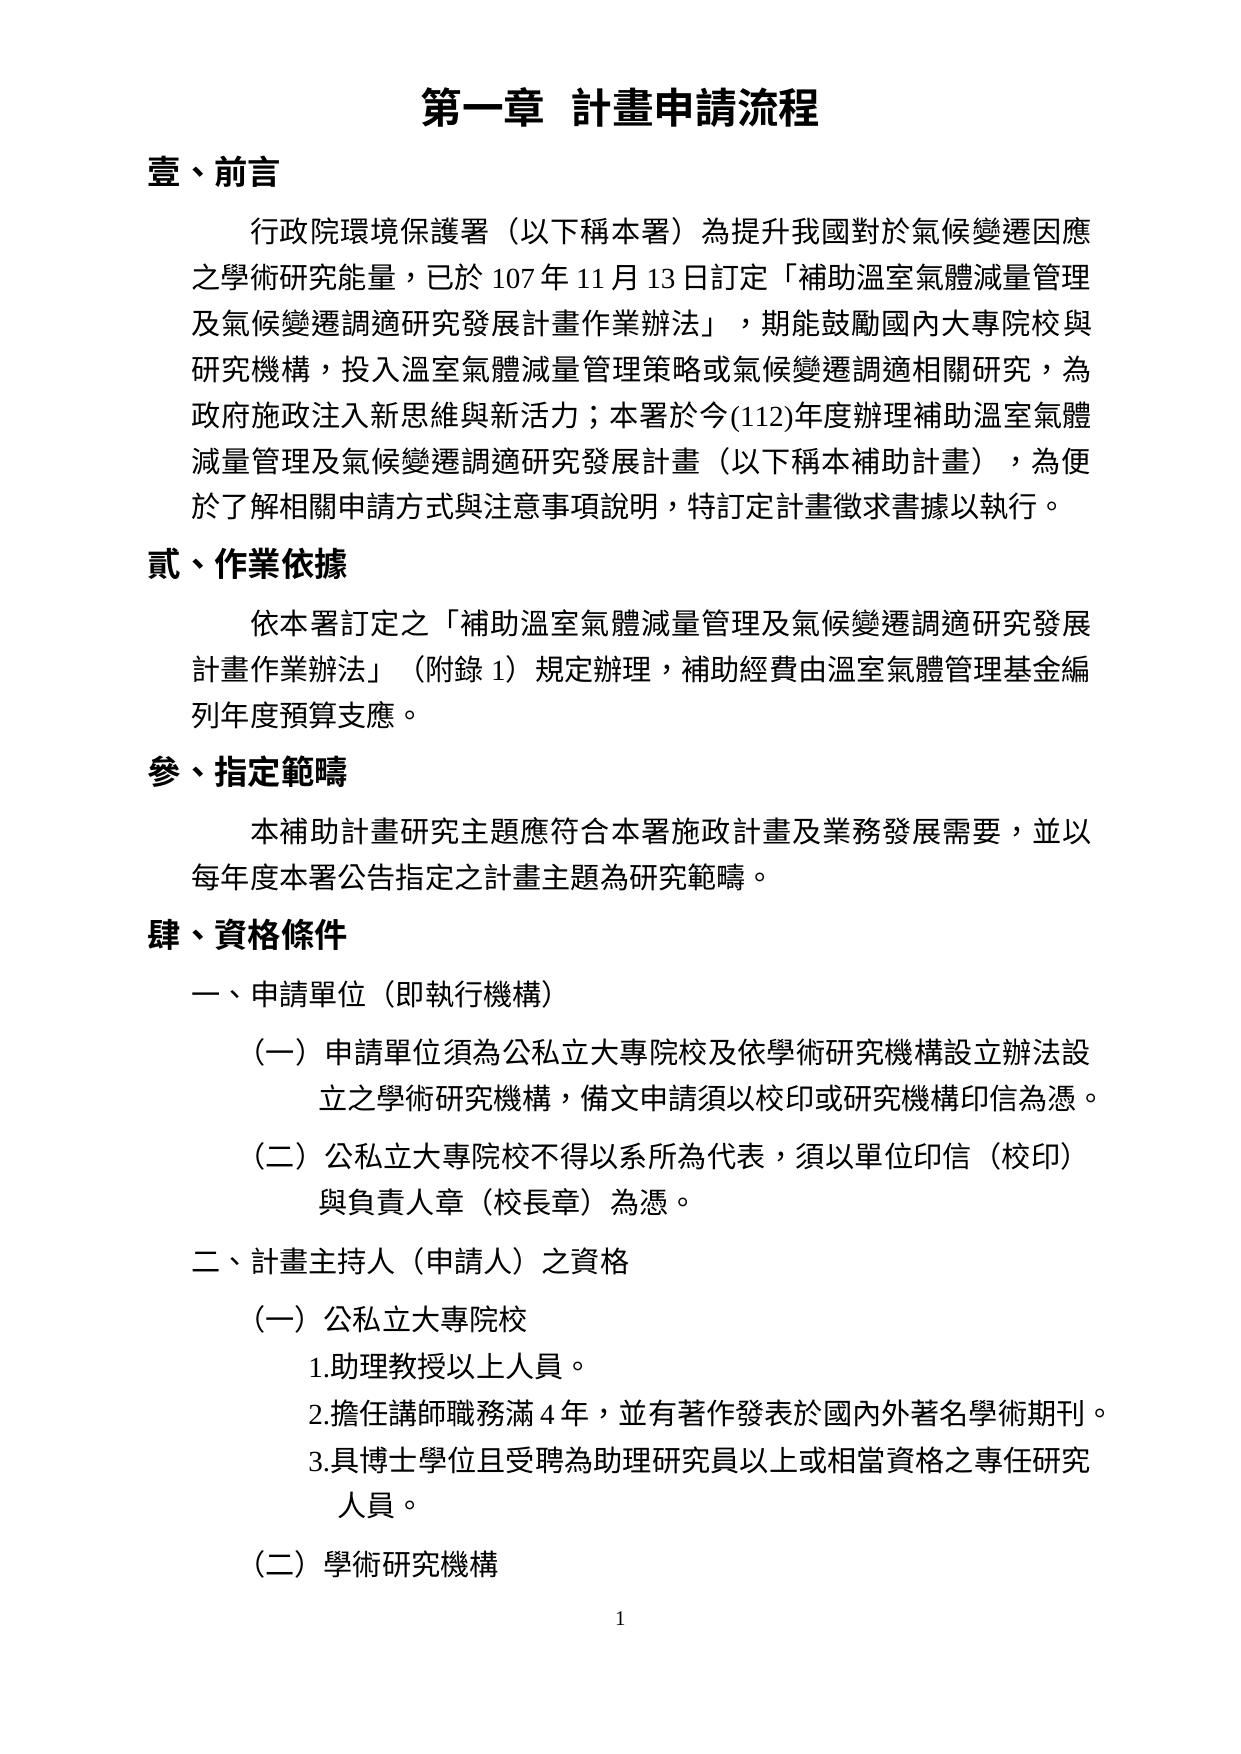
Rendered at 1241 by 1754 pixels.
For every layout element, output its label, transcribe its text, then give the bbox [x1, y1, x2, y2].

subtitle 貳、作業依據 [148, 539, 1092, 585]
text （二）學術研究機構 [236, 1538, 1092, 1584]
text 一、申請單位（即執行機構） [191, 969, 1092, 1014]
subtitle 肆、資格條件 [148, 910, 1092, 956]
text 本補助計畫研究主題應符合本署施政計畫及業務發展需要，並以每年度本署公告指定之計畫主題為研究範疇。 [191, 806, 1092, 898]
subtitle 第一章 計畫申請流程 [148, 75, 1092, 135]
text 依本署訂定之「補助溫室氣體減量管理及氣候變遷調適研究發展計畫作業辦法」（附錄1）規定辦理，補助經費由溫室氣體管理基金編列年度預算支應。 [191, 598, 1092, 735]
text 1.助理教授以上人員。 [308, 1341, 1092, 1386]
text （一）公私立大專院校 [236, 1294, 1092, 1339]
text 行政院環境保護署（以下稱本署）為提升我國對於氣候變遷因應之學術研究能量，已於107年11月13日訂定「補助溫室氣體減量管理及氣候變遷調適研究發展計畫作業辦法」，期能鼓勵國內大專院校與研究機構，投入溫室氣體減量管理策略或氣候變遷調適相關研究，為政府施政注入新思維與新活力；本署於今(112)年度辦理補助溫室氣體減量管理及氣候變遷調適研究發展計畫（以下稱本補助計畫），為便於了解相關申請方式與注意事項說明，特訂定計畫徵求書據以執行。 [191, 206, 1092, 527]
text 2.擔任講師職務滿4年，並有著作發表於國內外著名學術期刊。 [308, 1387, 1092, 1433]
text （一）申請單位須為公私立大專院校及依學術研究機構設立辦法設立之學術研究機構，備文申請須以校印或研究機構印信為憑。 [236, 1027, 1092, 1119]
subtitle 參、指定範疇 [148, 748, 1092, 794]
text （二）公私立大專院校不得以系所為代表，須以單位印信（校印）與負責人章（校長章）為憑。 [236, 1131, 1092, 1223]
text 3.具博士學位且受聘為助理研究員以上或相當資格之專任研究人員。 [308, 1434, 1092, 1526]
subtitle 壹、前言 [148, 148, 1092, 194]
text 二、計畫主持人（申請人）之資格 [191, 1235, 1092, 1281]
